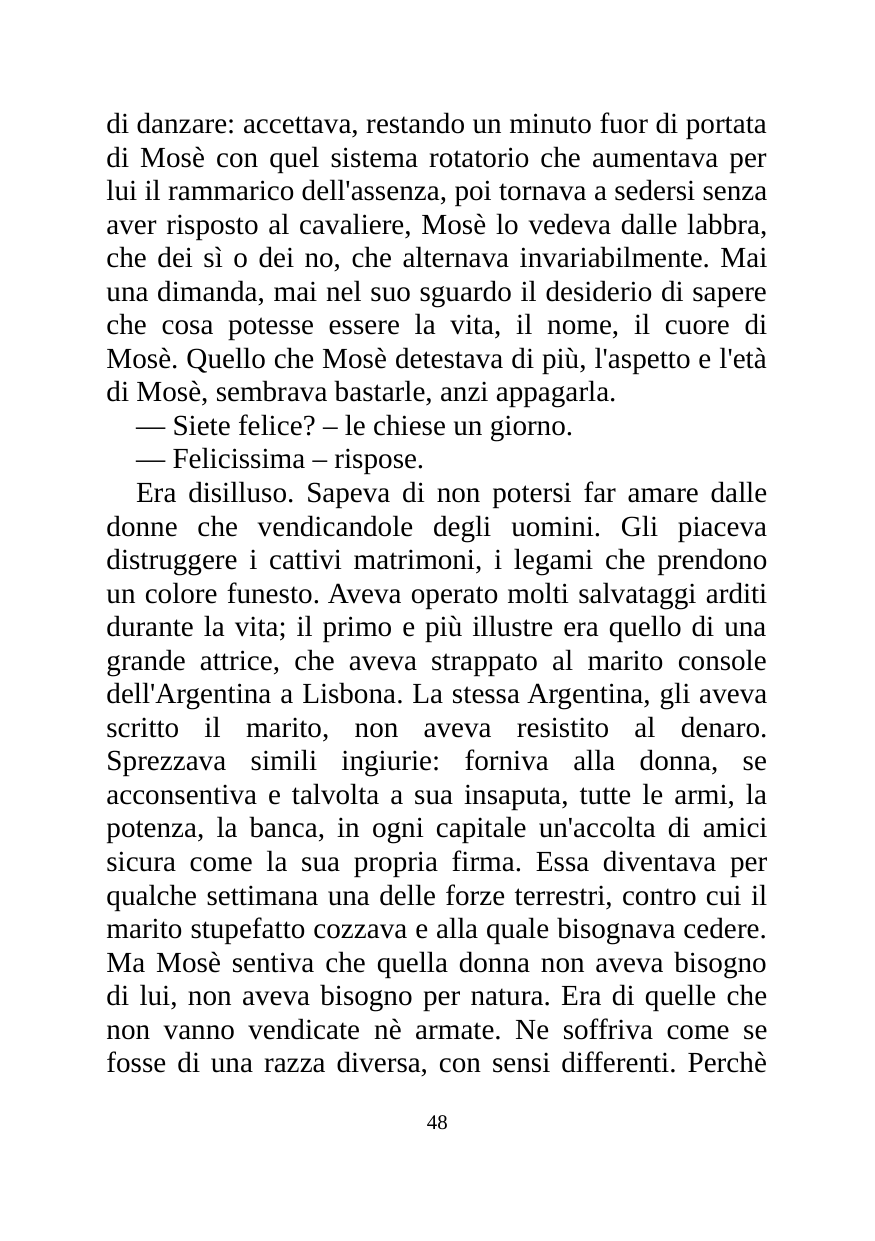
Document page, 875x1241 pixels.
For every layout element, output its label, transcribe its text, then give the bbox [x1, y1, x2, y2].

text — Felicissima – rispose. [106, 442, 768, 475]
text di danzare: accettava, restando un minuto fuor di portata di Mosè con quel sistema rotatorio che aumentava per lui il rammarico dell'assenza, poi tornava a sedersi senza aver risposto al cavaliere, Mosè lo vedeva dalle labbra, che dei sì o dei no, che alternava invariabilmente. Mai una dimanda, mai nel suo sguardo il desiderio di sapere che cosa potesse essere la vita, il nome, il cuore di Mosè. Quello che Mosè detestava di più, l'aspetto e l'età di Mosè, sembrava bastarle, anzi appagarla. [106, 106, 768, 408]
text Era disilluso. Sapeva di non potersi far amare dalle donne che vendicandole degli uomini. Gli piaceva distruggere i cattivi matrimoni, i legami che prendono un colore funesto. Aveva operato molti salvataggi arditi durante la vita; il primo e più illustre era quello di una grande attrice, che aveva strappato al marito console dell'Argentina a Lisbona. La stessa Argentina, gli aveva scritto il marito, non aveva resistito al denaro. Sprezzava simili ingiurie: forniva alla donna, se acconsentiva e talvolta a sua insaputa, tutte le armi, la potenza, la banca, in ogni capitale un'accolta di amici sicura come la sua propria firma. Essa diventava per qualche settimana una delle forze terrestri, contro cui il marito stupefatto cozzava e alla quale bisognava cedere. Ma Mosè sentiva che quella donna non aveva bisogno di lui, non aveva bisogno per natura. Era di quelle che non vanno vendicate nè armate. Ne soffriva come se fosse di una razza diversa, con sensi differenti. Perchè [106, 475, 768, 1079]
text — Siete felice? – le chiese un giorno. [106, 408, 768, 442]
